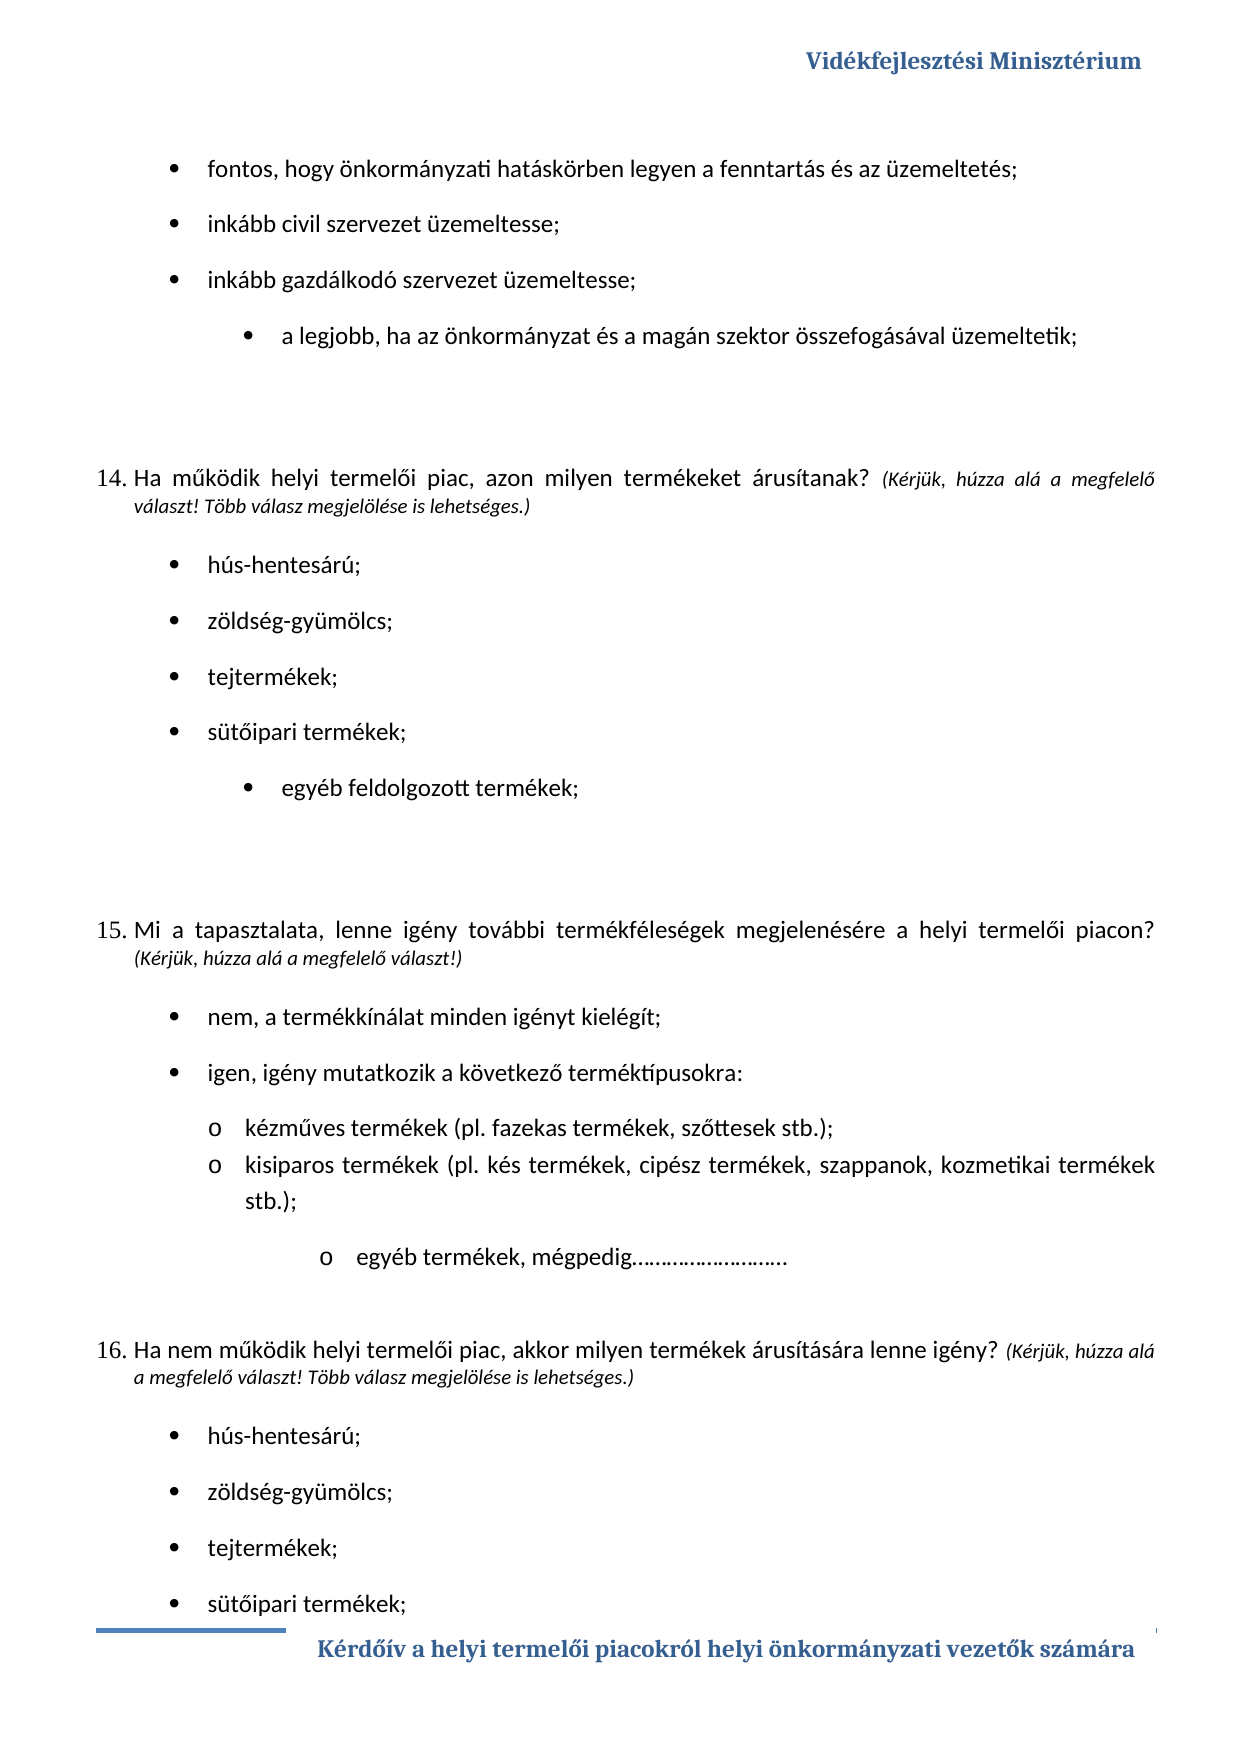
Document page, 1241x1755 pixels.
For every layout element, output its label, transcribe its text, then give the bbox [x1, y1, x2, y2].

list hús-hentesárú; [170, 549, 1157, 579]
list fontos, hogy önkormányzati hatáskörben legyen a fenntartás és az üzemeltetés; [170, 153, 1157, 183]
list zöldség-gyümölcs; [170, 605, 1157, 635]
list sütőipari termékek; [170, 1588, 1157, 1618]
list Ha nem működik helyi termelői piac, akkor milyen termékek árusítására lenne igény? (Kérjük, húzza alá a megfelelő választ! Több válasz megjelölése is lehetséges.) [96, 1334, 1157, 1390]
list inkább civil szervezet üzemeltesse; [170, 209, 1157, 239]
list Mi a tapasztalata, lenne igény további termékféleségek megjelenésére a helyi termelői piacon? (Kérjük, húzza alá a megfelelő választ!) [96, 914, 1157, 970]
list Ha működik helyi termelői piac, azon milyen termékeket árusítanak? (Kérjük, húzza alá a megfelelő választ! Több válasz megjelölése is lehetséges.) [96, 462, 1157, 518]
list a legjobb, ha az önkormányzat és a magán szektor összefogásával üzemeltetik; [244, 320, 1157, 351]
list sütőipari termékek; [170, 716, 1157, 747]
list kisiparos termékek (pl. kés termékek, cipész termékek, szappanok, kozmetikai termékek stb.); [207, 1149, 1157, 1216]
list egyéb termékek, mégpedig……………………… [318, 1241, 1157, 1273]
list tejtermékek; [170, 1532, 1157, 1563]
list tejtermékek; [170, 661, 1157, 691]
list nem, a termékkínálat minden igényt kielégít; [170, 1001, 1157, 1031]
list kézműves termékek (pl. fazekas termékek, szőttesek stb.); [207, 1113, 1157, 1144]
list inkább gazdálkodó szervezet üzemeltesse; [170, 264, 1157, 295]
list igen, igény mutatkozik a következő terméktípusokra: [170, 1057, 1157, 1087]
list egyéb feldolgozott termékek; [244, 772, 1157, 803]
list hús-hentesárú; [170, 1420, 1157, 1451]
list zöldség-gyümölcs; [170, 1476, 1157, 1507]
